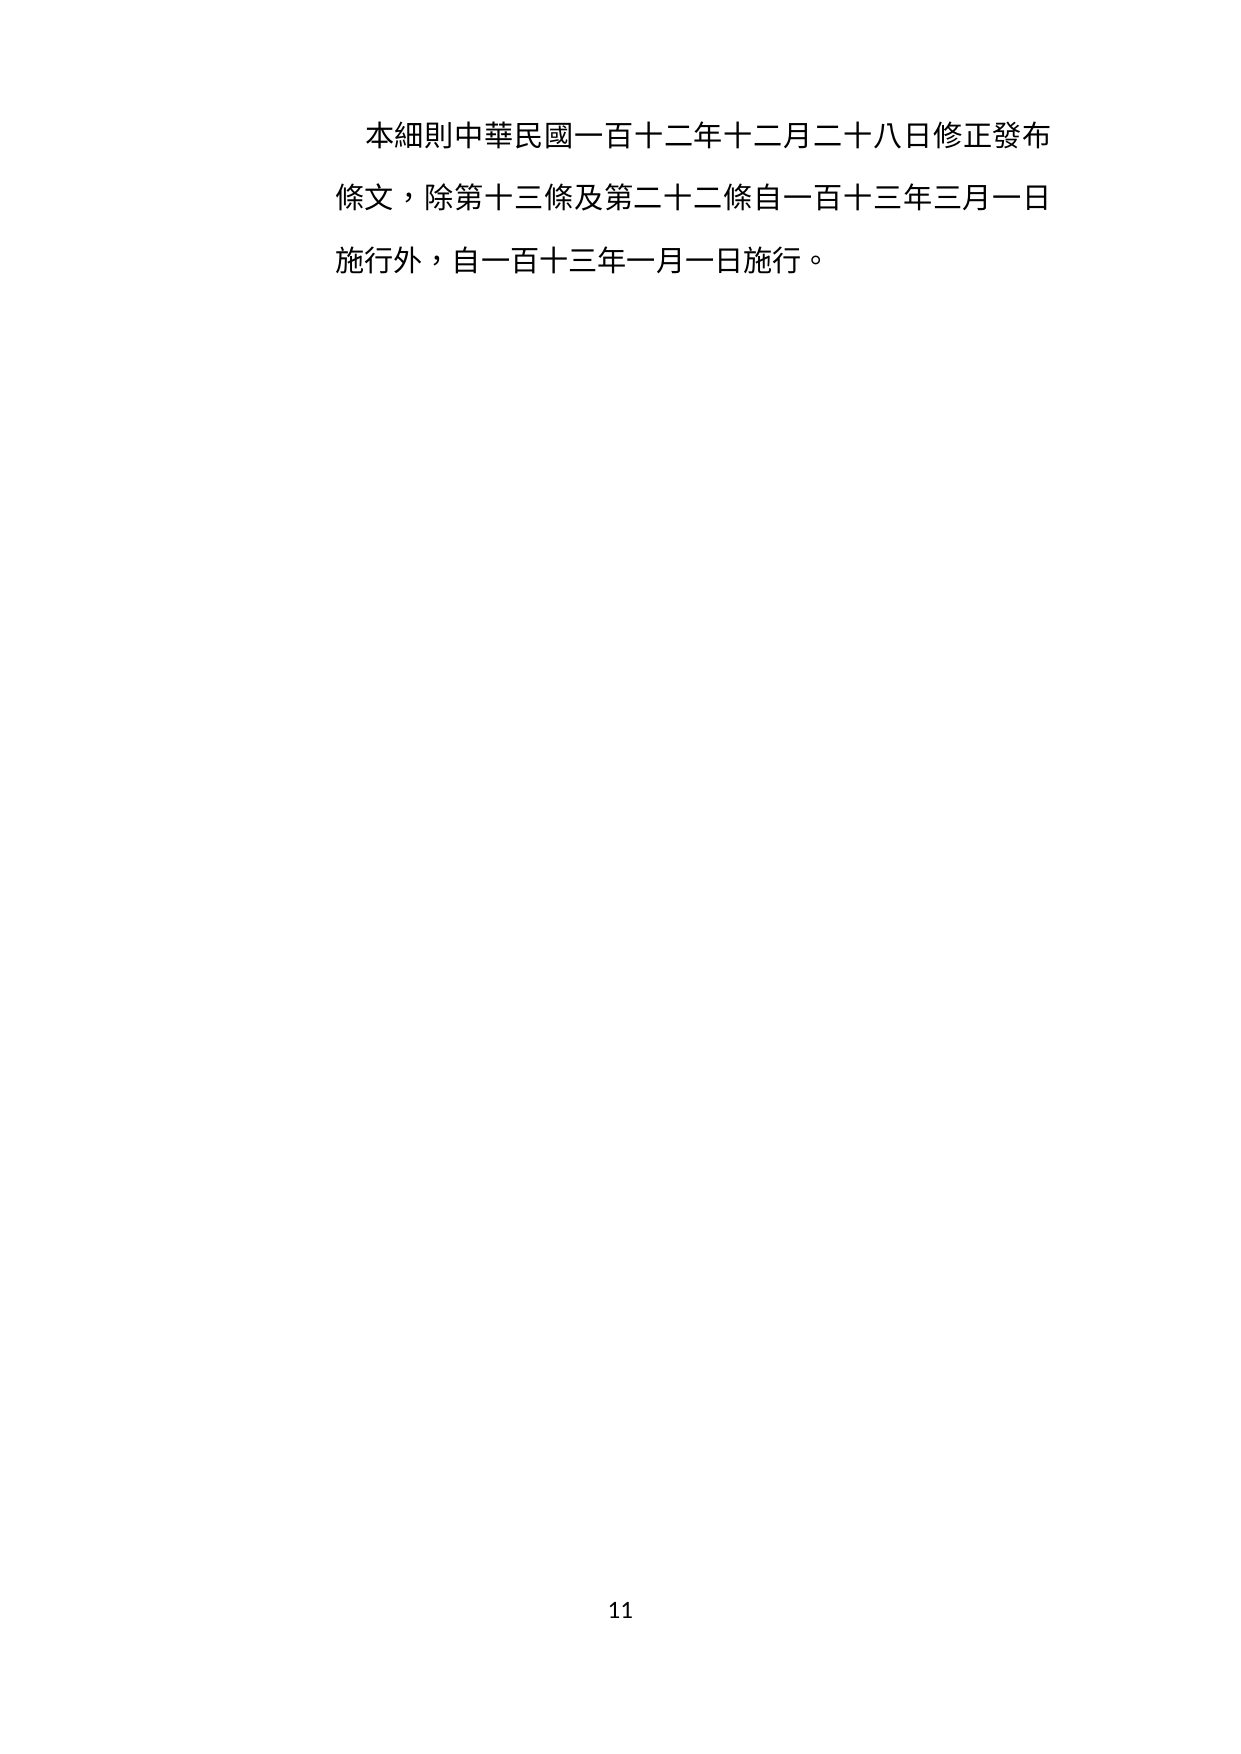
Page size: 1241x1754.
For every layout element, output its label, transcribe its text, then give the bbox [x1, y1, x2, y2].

text 本細則中華民國一百十二年十二月二十八日修正發布條文，除第十三條及第二十二條自一百十三年三月一日施行外，自一百十三年一月一日施行。 [335, 92, 1053, 279]
